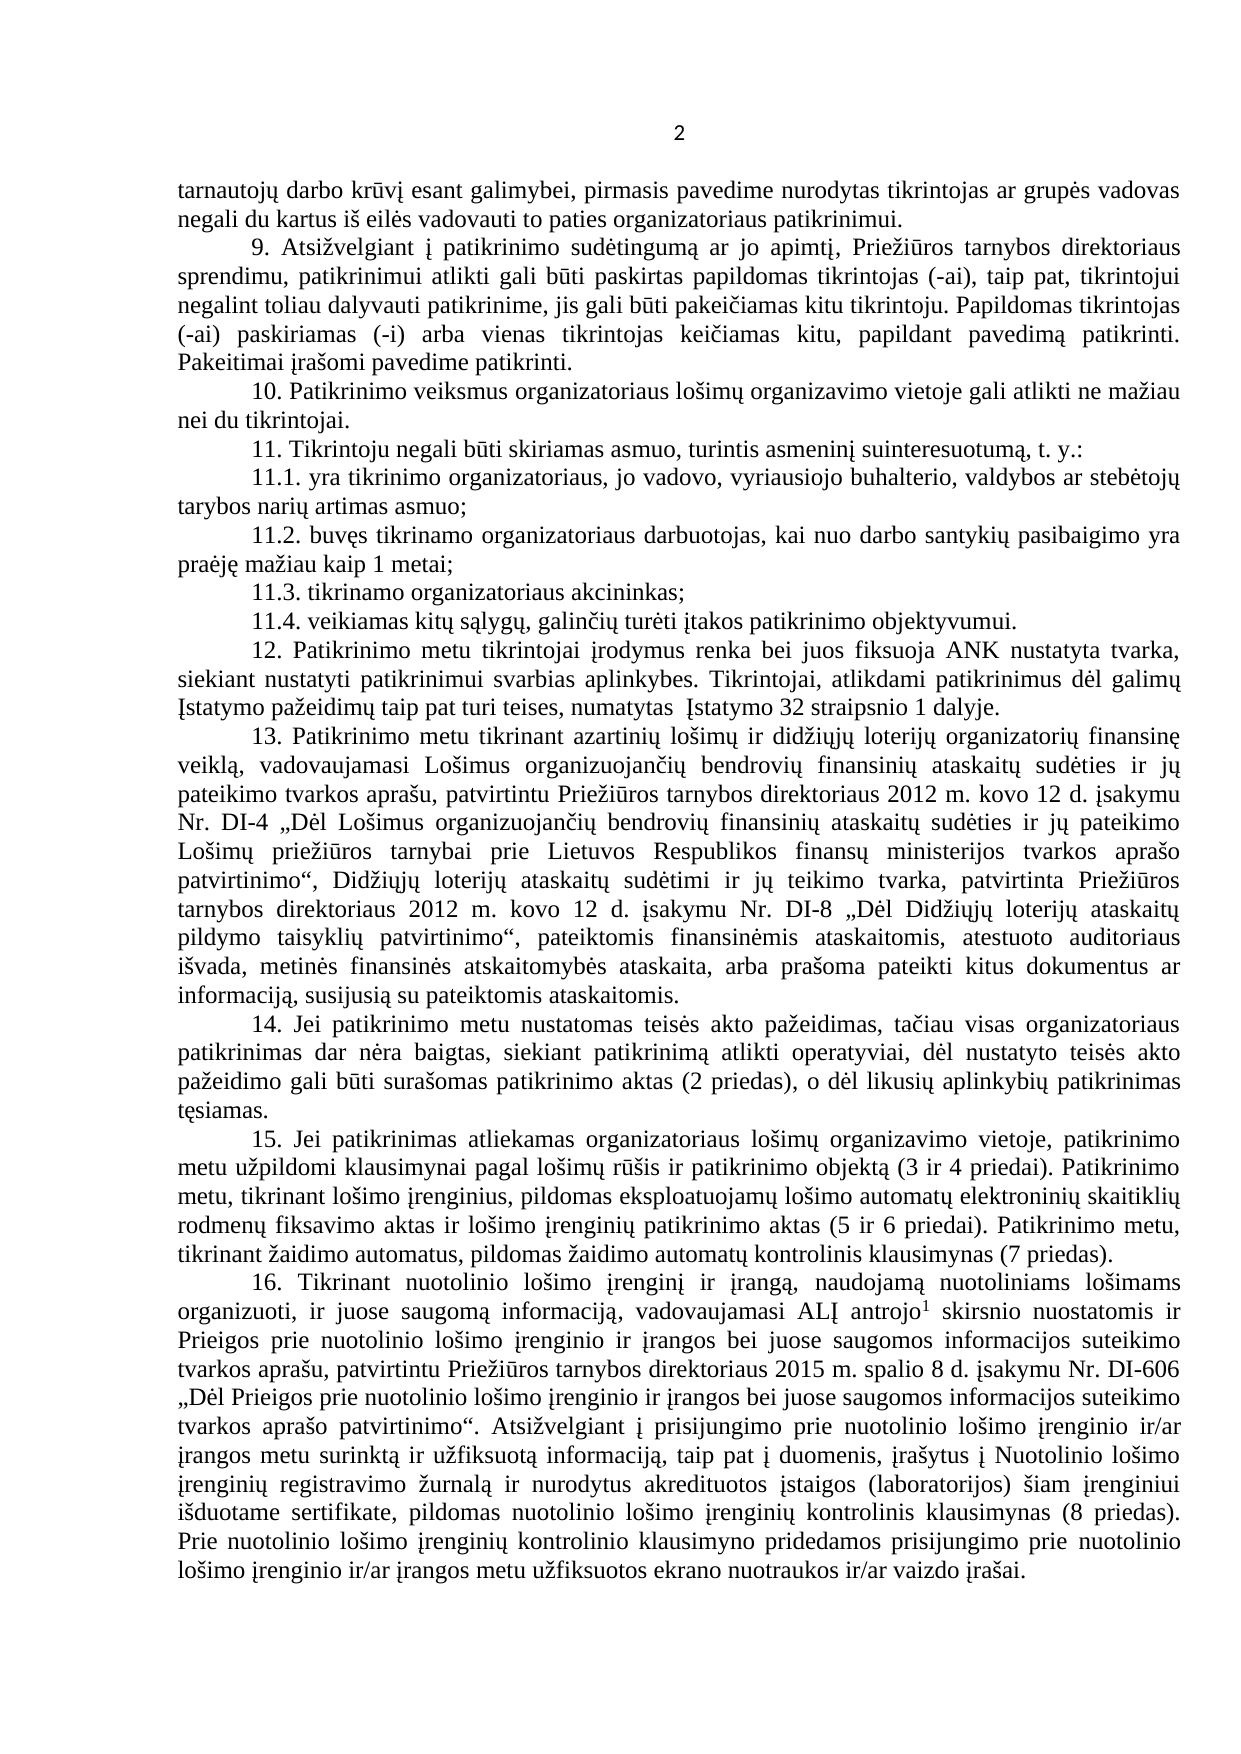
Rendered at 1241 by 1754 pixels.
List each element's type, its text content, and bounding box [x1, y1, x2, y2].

text 15. Jei patikrinimas atliekamas organizatoriaus lošimų organizavimo vietoje, patikrinimo metu užpildomi klausimynai pagal lošimų rūšis ir patikrinimo objektą (3 ir 4 priedai). Patikrinimo metu, tikrinant lošimo įrenginius, pildomas eksploatuojamų lošimo automatų elektroninių skaitiklių rodmenų fiksavimo aktas ir lošimo įrenginių patikrinimo aktas (5 ir 6 priedai). Patikrinimo metu, tikrinant žaidimo automatus, pildomas žaidimo automatų kontrolinis klausimynas (7 priedas). [177, 1124, 1181, 1267]
text 11. Tikrintoju negali būti skiriamas asmuo, turintis asmeninį suinteresuotumą, t. y.: [177, 434, 1181, 462]
text 9. Atsižvelgiant į patikrinimo sudėtingumą ar jo apimtį, Priežiūros tarnybos direktoriaus sprendimu, patikrinimui atlikti gali būti paskirtas papildomas tikrintojas (-ai), taip pat, tikrintojui negalint toliau dalyvauti patikrinime, jis gali būti pakeičiamas kitu tikrintoju. Papildomas tikrintojas (-ai) paskiriamas (-i) arba vienas tikrintojas keičiamas kitu, papildant pavedimą patikrinti. Pakeitimai įrašomi pavedime patikrinti. [177, 232, 1181, 376]
text 14. Jei patikrinimo metu nustatomas teisės akto pažeidimas, tačiau visas organizatoriaus patikrinimas dar nėra baigtas, siekiant patikrinimą atlikti operatyviai, dėl nustatyto teisės akto pažeidimo gali būti surašomas patikrinimo aktas (2 priedas), o dėl likusių aplinkybių patikrinimas tęsiamas. [177, 1009, 1181, 1124]
text 12. Patikrinimo metu tikrintojai įrodymus renka bei juos fiksuoja ANK nustatyta tvarka, siekiant nustatyti patikrinimui svarbias aplinkybes. Tikrintojai, atlikdami patikrinimus dėl galimų Įstatymo pažeidimų taip pat turi teises, numatytas Įstatymo 32 straipsnio 1 dalyje. [177, 635, 1181, 721]
text 16. Tikrinant nuotolinio lošimo įrenginį ir įrangą, naudojamą nuotoliniams lošimams organizuoti, ir juose saugomą informaciją, vadovaujamasi ALĮ antrojo1 skirsnio nuostatomis ir Prieigos prie nuotolinio lošimo įrenginio ir įrangos bei juose saugomos informacijos suteikimo tvarkos aprašu, patvirtintu Priežiūros tarnybos direktoriaus 2015 m. spalio 8 d. įsakymu Nr. DI-606 „Dėl Prieigos prie nuotolinio lošimo įrenginio ir įrangos bei juose saugomos informacijos suteikimo tvarkos aprašo patvirtinimo“. Atsižvelgiant į prisijungimo prie nuotolinio lošimo įrenginio ir/ar įrangos metu surinktą ir užfiksuotą informaciją, taip pat į duomenis, įrašytus į Nuotolinio lošimo įrenginių registravimo žurnalą ir nurodytus akredituotos įstaigos (laboratorijos) šiam įrenginiui išduotame sertifikate, pildomas nuotolinio lošimo įrenginių kontrolinis klausimynas (8 priedas). Prie nuotolinio lošimo įrenginių kontrolinio klausimyno pridedamos prisijungimo prie nuotolinio lošimo įrenginio ir/ar įrangos metu užfiksuotos ekrano nuotraukos ir/ar vaizdo įrašai. [177, 1267, 1181, 1584]
text 11.2. buvęs tikrinamo organizatoriaus darbuotojas, kai nuo darbo santykių pasibaigimo yra praėję mažiau kaip 1 metai; [177, 520, 1181, 577]
text 11.4. veikiamas kitų sąlygų, galinčių turėti įtakos patikrinimo objektyvumui. [177, 606, 1181, 635]
text 13. Patikrinimo metu tikrinant azartinių lošimų ir didžiųjų loterijų organizatorių finansinę veiklą, vadovaujamasi Lošimus organizuojančių bendrovių finansinių ataskaitų sudėties ir jų pateikimo tvarkos aprašu, patvirtintu Priežiūros tarnybos direktoriaus 2012 m. kovo 12 d. įsakymu Nr. DI-4 „Dėl Lošimus organizuojančių bendrovių finansinių ataskaitų sudėties ir jų pateikimo Lošimų priežiūros tarnybai prie Lietuvos Respublikos finansų ministerijos tvarkos aprašo patvirtinimo“, Didžiųjų loterijų ataskaitų sudėtimi ir jų teikimo tvarka, patvirtinta Priežiūros tarnybos direktoriaus 2012 m. kovo 12 d. įsakymu Nr. DI-8 „Dėl Didžiųjų loterijų ataskaitų pildymo taisyklių patvirtinimo“, pateiktomis finansinėmis ataskaitomis, atestuoto auditoriaus išvada, metinės finansinės atskaitomybės ataskaita, arba prašoma pateikti kitus dokumentus ar informaciją, susijusią su pateiktomis ataskaitomis. [177, 721, 1181, 1009]
text 11.3. tikrinamo organizatoriaus akcininkas; [177, 577, 1181, 606]
text tarnautojų darbo krūvį esant galimybei, pirmasis pavedime nurodytas tikrintojas ar grupės vadovas negali du kartus iš eilės vadovauti to paties organizatoriaus patikrinimui. [177, 175, 1181, 232]
text 11.1. yra tikrinimo organizatoriaus, jo vadovo, vyriausiojo buhalterio, valdybos ar stebėtojų tarybos narių artimas asmuo; [177, 462, 1181, 520]
text 10. Patikrinimo veiksmus organizatoriaus lošimų organizavimo vietoje gali atlikti ne mažiau nei du tikrintojai. [177, 376, 1181, 434]
